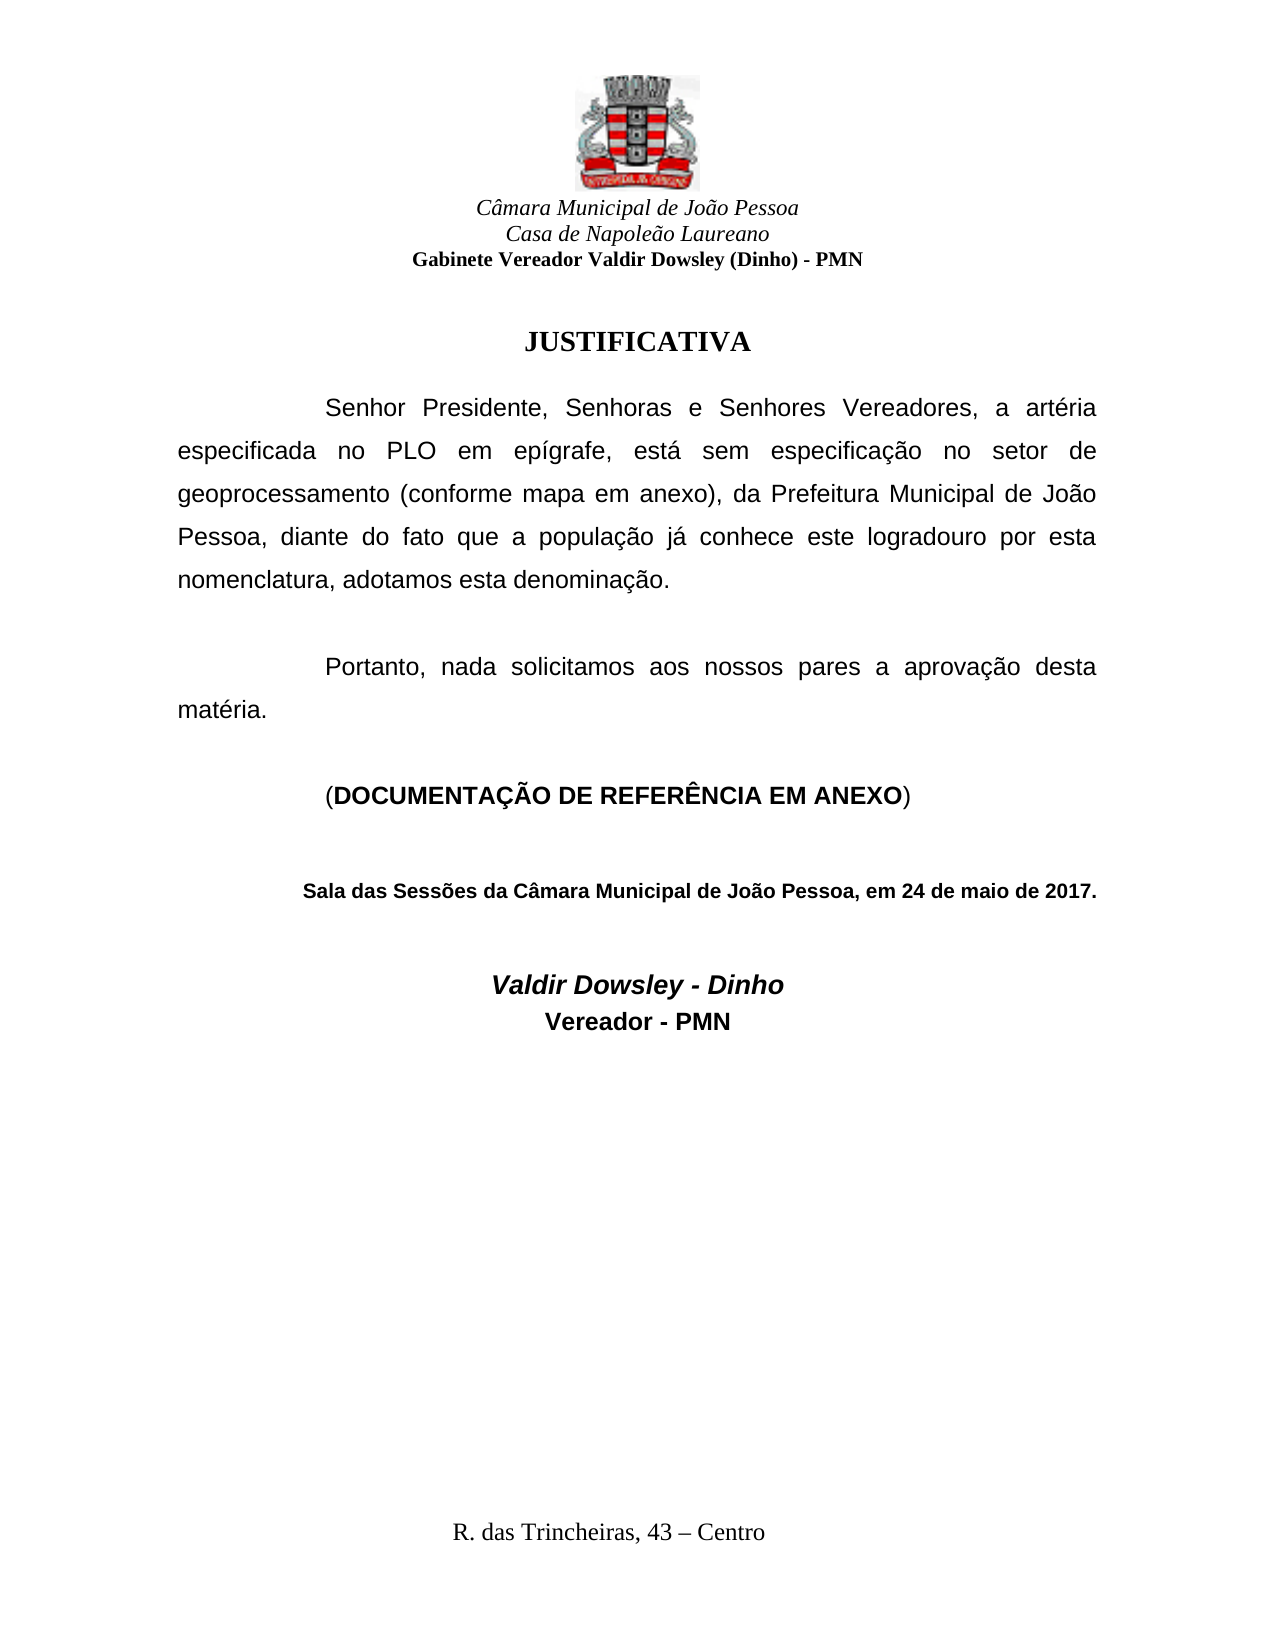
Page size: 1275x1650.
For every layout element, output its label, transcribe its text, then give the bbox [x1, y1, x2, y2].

list Vereador - PMN [177, 1007, 1098, 1036]
picture [575, 75, 700, 194]
subtitle JUSTIFICATIVA [177, 324, 1098, 358]
text Sala das Sessões da Câmara Municipal de João Pessoa, em 24 de maio de 2017. [177, 879, 1098, 903]
text Portanto, nada solicitamos aos nossos pares a aprovação desta matéria. [177, 652, 1098, 723]
text Senhor Presidente, Senhoras e Senhores Vereadores, a artéria especificada no PLO em epígrafe, está sem especificação no setor de geoprocessamento (conforme mapa em anexo), da Prefeitura Municipal de João Pessoa, diante do fato que a população já conhece este logradouro por esta nomenclatura, adotamos esta denominação. [177, 393, 1098, 594]
text (DOCUMENTAÇÃO DE REFERÊNCIA EM ANEXO) [177, 781, 1098, 810]
subtitle Valdir Dowsley - Dinho [177, 969, 1098, 1001]
